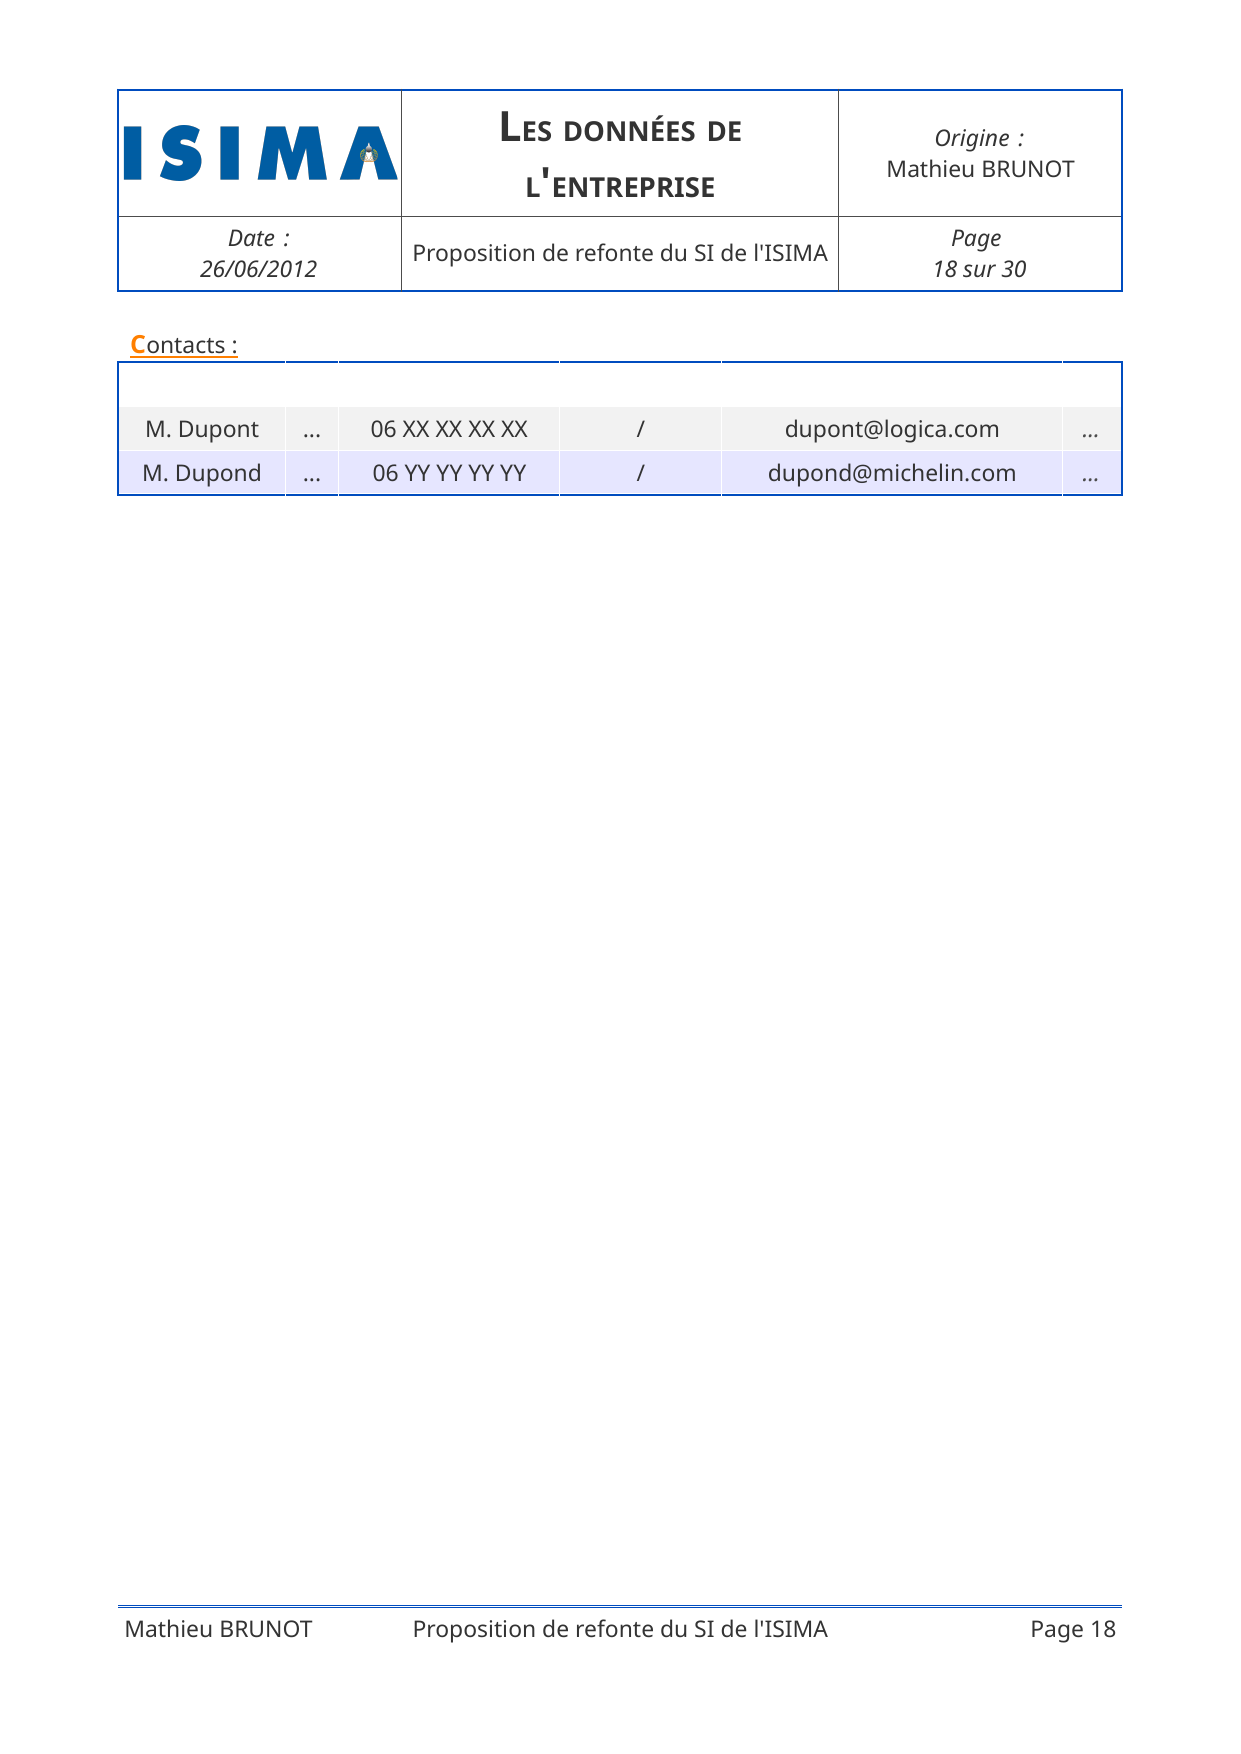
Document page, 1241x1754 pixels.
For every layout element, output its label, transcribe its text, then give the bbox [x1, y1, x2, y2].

table_cell 06 YY YY YY YY [339, 451, 559, 493]
table_header Fax [560, 363, 721, 406]
table_cell ... [1063, 407, 1121, 450]
table_header Téléphone [339, 363, 559, 406]
table_cell dupont@logica.com [722, 407, 1062, 450]
text Contacts : [124, 327, 1122, 361]
table_header ... [1063, 363, 1121, 406]
picture [123, 125, 398, 181]
table_header Nom [119, 363, 285, 406]
table_cell 06 XX XX XX XX [339, 407, 559, 450]
table_cell / [560, 451, 721, 493]
table_cell ... [286, 407, 338, 450]
table_header Mail [722, 363, 1062, 406]
table_cell / [560, 407, 721, 450]
table_cell dupond@michelin.com [722, 451, 1062, 493]
table_header ... [286, 363, 338, 406]
table_cell ... [286, 451, 338, 493]
table_cell M. Dupond [119, 451, 285, 493]
table_cell M. Dupont [119, 407, 285, 450]
table_cell ... [1063, 451, 1121, 493]
